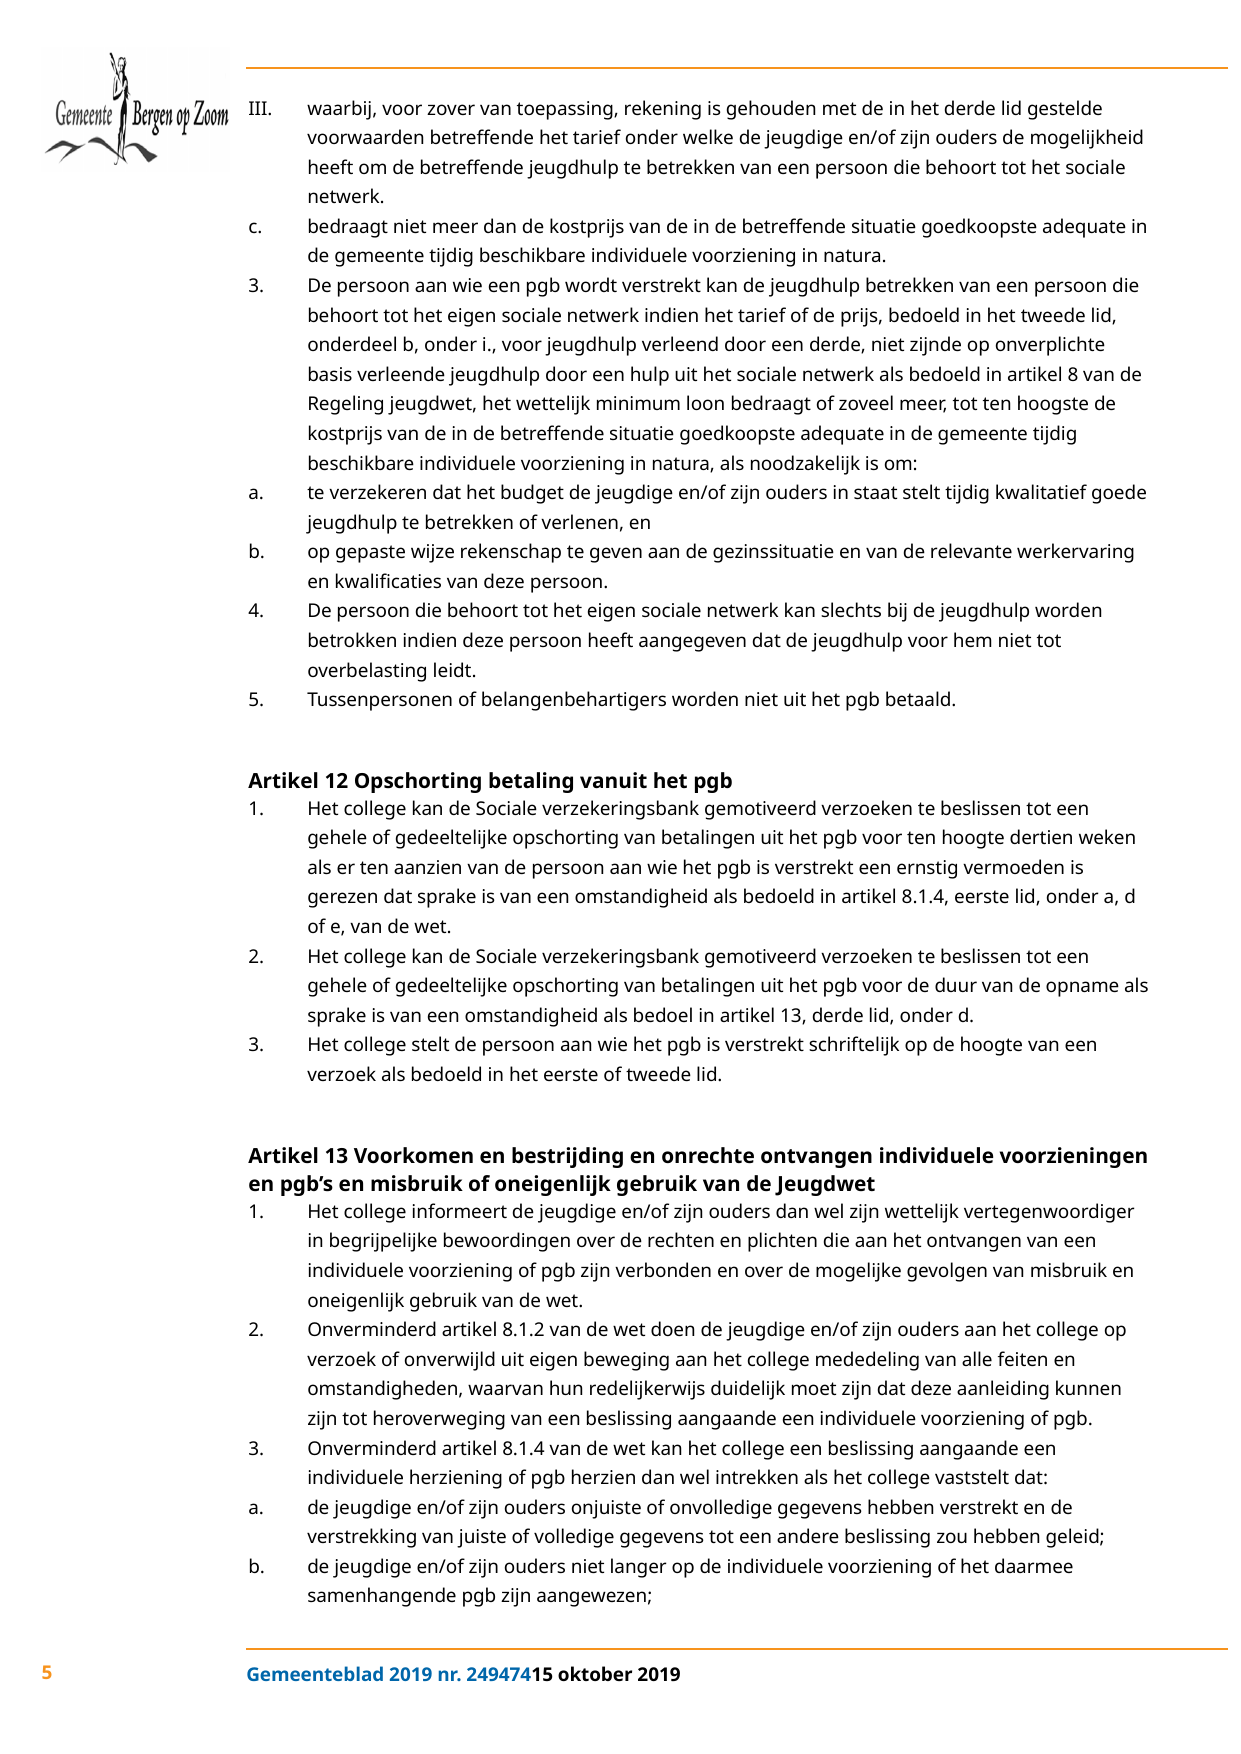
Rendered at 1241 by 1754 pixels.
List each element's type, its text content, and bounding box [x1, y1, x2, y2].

list bedraagt niet meer dan de kostprijs van de in de betreffende situatie goedkoopste adequate in de gemeente tijdig beschikbare individuele voorziening in natura. [248, 213, 1152, 268]
list De persoon aan wie een pgb wordt verstrekt kan de jeugdhulp betrekken van een persoon die behoort tot het eigen sociale netwerk indien het tarief of de prijs, bedoeld in het tweede lid, onderdeel b, onder i., voor jeugdhulp verleend door een derde, niet zijnde op onverplichte basis verleende jeugdhulp door een hulp uit het sociale netwerk als bedoeld in artikel 8 van de Regeling jeugdwet, het wettelijk minimum loon bedraagt of zoveel meer, tot ten hoogste de kostprijs van de in de betreffende situatie goedkoopste adequate in de gemeente tijdig beschikbare individuele voorziening in natura, als noodzakelijk is om: [248, 272, 1152, 476]
list de jeugdige en/of zijn ouders onjuiste of onvolledige gegevens hebben verstrekt en de verstrekking van juiste of volledige gegevens tot een andere beslissing zou hebben geleid; [248, 1494, 1152, 1549]
list Onverminderd artikel 8.1.4 van de wet kan het college een beslissing aangaande een individuele herziening of pgb herzien dan wel intrekken als het college vaststelt dat: [248, 1435, 1152, 1490]
list Het college kan de Sociale verzekeringsbank gemotiveerd verzoeken te beslissen tot een gehele of gedeeltelijke opschorting van betalingen uit het pgb voor ten hoogte dertien weken als er ten aanzien van de persoon aan wie het pgb is verstrekt een ernstig vermoeden is gerezen dat sprake is van een omstandigheid als bedoeld in artikel 8.1.4, eerste lid, onder a, d of e, van de wet. [248, 795, 1152, 939]
list Het college informeert de jeugdige en/of zijn ouders dan wel zijn wettelijk vertegenwoordiger in begrijpelijke bewoordingen over de rechten en plichten die aan het ontvangen van een individuele voorziening of pgb zijn verbonden en over de mogelijke gevolgen van misbruik en oneigenlijk gebruik van de wet. [248, 1198, 1152, 1312]
list waarbij, voor zover van toepassing, rekening is gehouden met de in het derde lid gestelde voorwaarden betreffende het tarief onder welke de jeugdige en/of zijn ouders de mogelijkheid heeft om de betreffende jeugdhulp te betrekken van een persoon die behoort tot het sociale netwerk. [248, 95, 1152, 209]
text Artikel 12 Opschorting betaling vanuit het pgb [248, 766, 1152, 795]
list te verzekeren dat het budget de jeugdige en/of zijn ouders in staat stelt tijdig kwalitatief goede jeugdhulp te betrekken of verlenen, en [248, 479, 1152, 535]
list de jeugdige en/of zijn ouders niet langer op de individuele voorziening of het daarmee samenhangende pgb zijn aangewezen; [248, 1553, 1152, 1608]
list Het college stelt de persoon aan wie het pgb is verstrekt schriftelijk op de hoogte van een verzoek als bedoeld in het eerste of tweede lid. [248, 1032, 1152, 1087]
picture [41, 47, 231, 172]
list Tussenpersonen of belangenbehartigers worden niet uit het pgb betaald. [248, 686, 1152, 712]
list De persoon die behoort tot het eigen sociale netwerk kan slechts bij de jeugdhulp worden betrokken indien deze persoon heeft aangegeven dat de jeugdhulp voor hem niet tot overbelasting leidt. [248, 598, 1152, 683]
list op gepaste wijze rekenschap te geven aan de gezinssituatie en van de relevante werkervaring en kwalificaties van deze persoon. [248, 538, 1152, 594]
list Het college kan de Sociale verzekeringsbank gemotiveerd verzoeken te beslissen tot een gehele of gedeeltelijke opschorting van betalingen uit het pgb voor de duur van de opname als sprake is van een omstandigheid als bedoel in artikel 13, derde lid, onder d. [248, 943, 1152, 1028]
list Onverminderd artikel 8.1.2 van de wet doen de jeugdige en/of zijn ouders aan het college op verzoek of onverwijld uit eigen beweging aan het college mededeling van alle feiten en omstandigheden, waarvan hun redelijkerwijs duidelijk moet zijn dat deze aanleiding kunnen zijn tot heroverweging van een beslissing aangaande een individuele voorziening of pgb. [248, 1316, 1152, 1431]
text Artikel 13 Voorkomen en bestrijding en onrechte ontvangen individuele voorzieningen en pgb’s en misbruik of oneigenlijk gebruik van de Jeugdwet [248, 1141, 1152, 1198]
